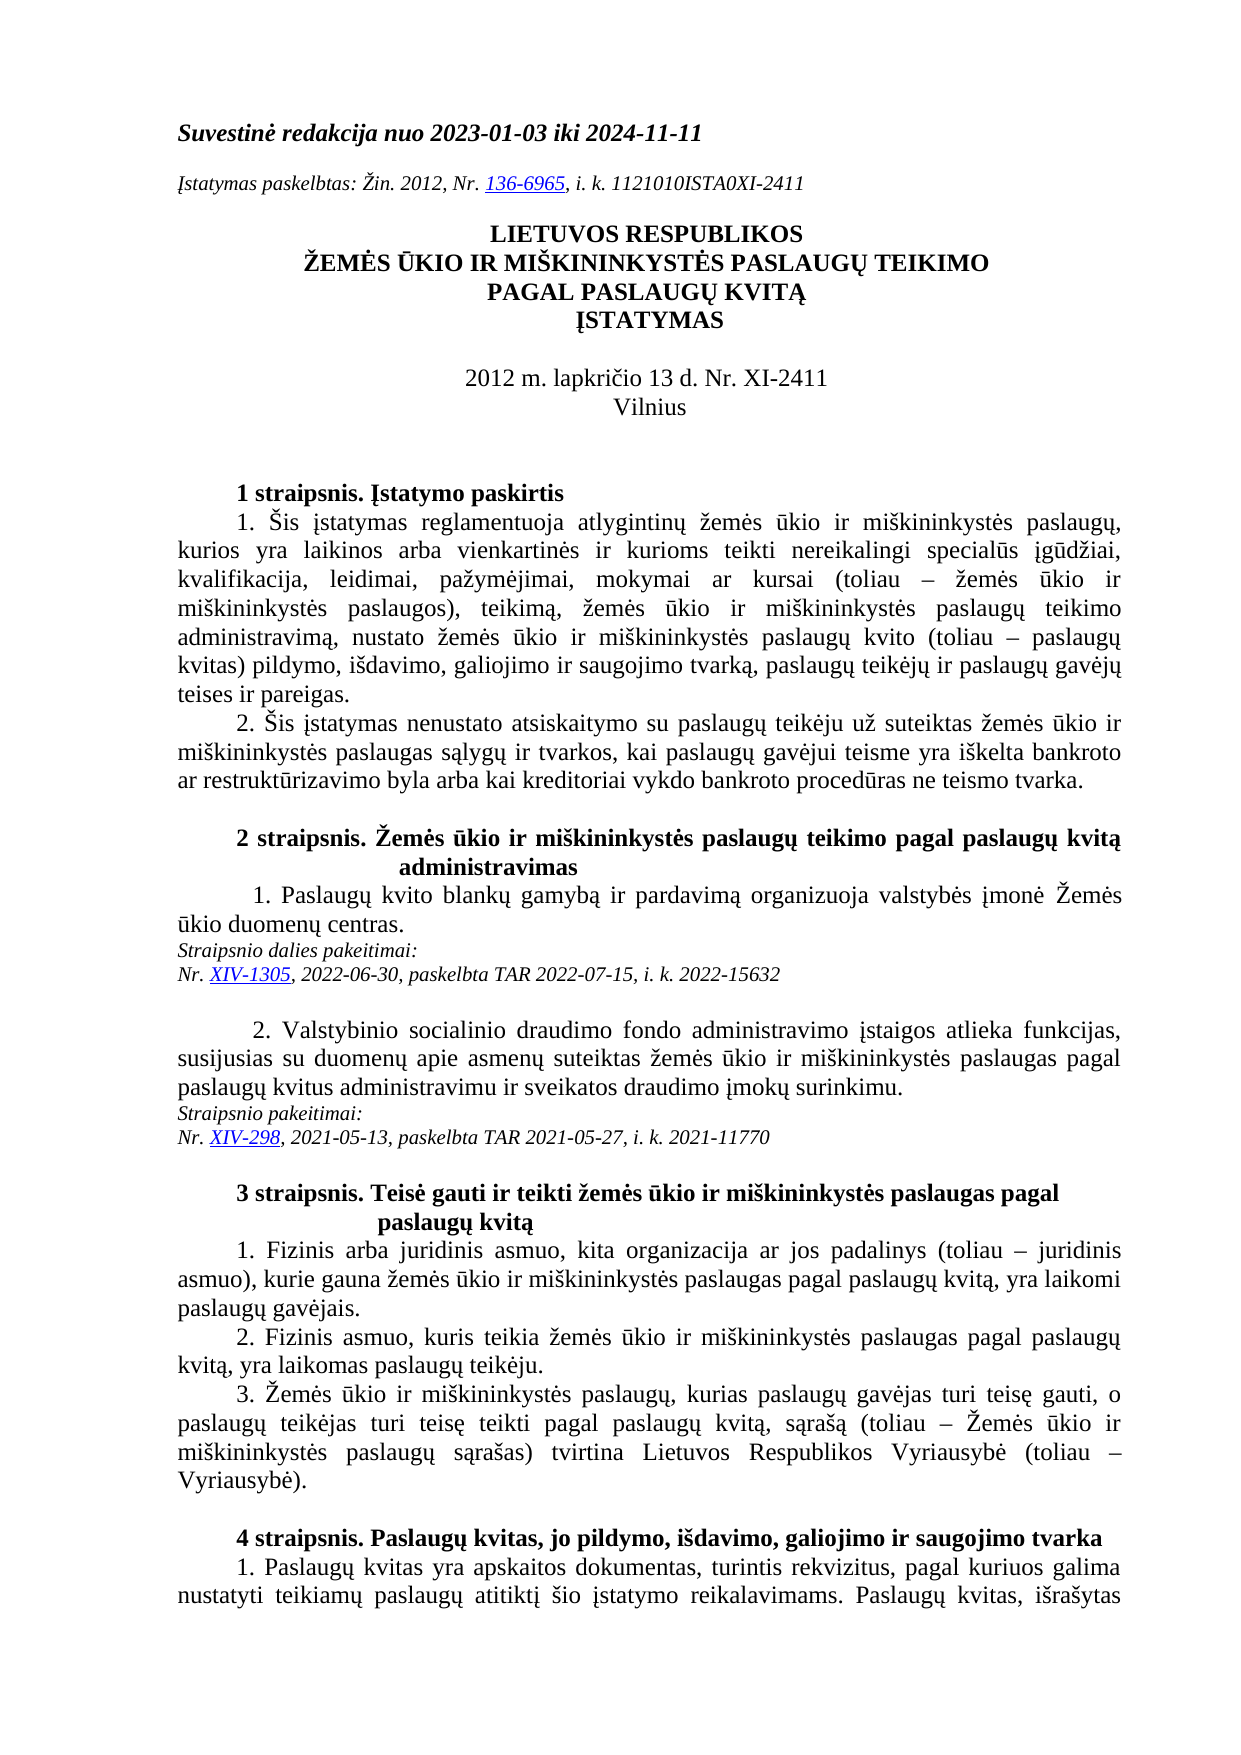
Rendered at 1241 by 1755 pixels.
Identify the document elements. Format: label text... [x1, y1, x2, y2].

text 3. Žemės ūkio ir miškininkystės paslaugų, kurias paslaugų gavėjas turi teisę gauti, o paslaugų teikėjas turi teisę teikti pagal paslaugų kvitą, sąrašą (toliau – Žemės ūkio ir miškininkystės paslaugų sąrašas) tvirtina Lietuvos Respublikos Vyriausybė (toliau – Vyriausybė). [177, 1379, 1122, 1494]
text 2012 m. lapkričio 13 d. Nr. XI-2411 [177, 363, 1122, 392]
text 1. Paslaugų kvitas yra apskaitos dokumentas, turintis rekvizitus, pagal kuriuos galima nustatyti teikiamų paslaugų atitiktį šio įstatymo reikalavimams. Paslaugų kvitas, išrašytas [177, 1552, 1122, 1609]
text 4 straipsnis. Paslaugų kvitas, jo pildymo, išdavimo, galiojimo ir saugojimo tvarka [177, 1523, 1122, 1552]
text 1 straipsnis. Įstatymo paskirtis [177, 478, 1122, 507]
text 3 straipsnis. Teisė gauti ir teikti žemės ūkio ir miškininkystės paslaugas pagal paslaugų kvitą [236, 1178, 1122, 1235]
text 1. Šis įstatymas reglamentuoja atlygintinų žemės ūkio ir miškininkystės paslaugų, kurios yra laikinos arba vienkartinės ir kurioms teikti nereikalingi specialūs įgūdžiai, kvalifikacija, leidimai, pažymėjimai, mokymai ar kursai (toliau – žemės ūkio ir miškininkystės paslaugos), teikimą, žemės ūkio ir miškininkystės paslaugų teikimo administravimą, nustato žemės ūkio ir miškininkystės paslaugų kvito (toliau – paslaugų kvitas) pildymo, išdavimo, galiojimo ir saugojimo tvarką, paslaugų teikėjų ir paslaugų gavėjų teises ir pareigas. [177, 507, 1122, 708]
text Nr. XIV-1305, 2022-06-30, paskelbta TAR 2022-07-15, i. k. 2022-15632 [177, 962, 1122, 986]
text 1. Paslaugų kvito blankų gamybą ir pardavimą organizuoja valstybės įmonė Žemės ūkio duomenų centras. [177, 880, 1122, 938]
text 2. Fizinis asmuo, kuris teikia žemės ūkio ir miškininkystės paslaugas pagal paslaugų kvitą, yra laikomas paslaugų teikėju. [177, 1322, 1122, 1379]
text Vilnius [177, 392, 1122, 420]
text 1. Fizinis arba juridinis asmuo, kita organizacija ar jos padalinys (toliau – juridinis asmuo), kurie gauna žemės ūkio ir miškininkystės paslaugas pagal paslaugų kvitą, yra laikomi paslaugų gavėjais. [177, 1235, 1122, 1322]
text LIETUVOS RESPUBLIKOS ŽEMĖS ŪKIO IR MIŠKININKYSTĖS PASLAUGŲ TEIKIMO PAGAL PASLAUGŲ KVITĄ ĮSTATYMAS [177, 219, 1122, 334]
text Nr. XIV-298, 2021-05-13, paskelbta TAR 2021-05-27, i. k. 2021-11770 [177, 1125, 1122, 1149]
text Straipsnio dalies pakeitimai: [177, 938, 1122, 962]
text Suvestinė redakcija nuo 2023-01-03 iki 2024-11-11 [177, 118, 1122, 147]
text 2. Valstybinio socialinio draudimo fondo administravimo įstaigos atlieka funkcijas, susijusias su duomenų apie asmenų suteiktas žemės ūkio ir miškininkystės paslaugas pagal paslaugų kvitus administravimu ir sveikatos draudimo įmokų surinkimu. [177, 1015, 1122, 1101]
text 2 straipsnis. Žemės ūkio ir miškininkystės paslaugų teikimo pagal paslaugų kvitą administravimas [236, 823, 1122, 880]
text 2. Šis įstatymas nenustato atsiskaitymo su paslaugų teikėju už suteiktas žemės ūkio ir miškininkystės paslaugas sąlygų ir tvarkos, kai paslaugų gavėjui teisme yra iškelta bankroto ar restruktūrizavimo byla arba kai kreditoriai vykdo bankroto procedūras ne teismo tvarka. [177, 708, 1122, 794]
text Straipsnio pakeitimai: [177, 1101, 1122, 1125]
text Įstatymas paskelbtas: Žin. 2012, Nr. 136-6965, i. k. 1121010ISTA0XI-2411 [177, 171, 1122, 195]
